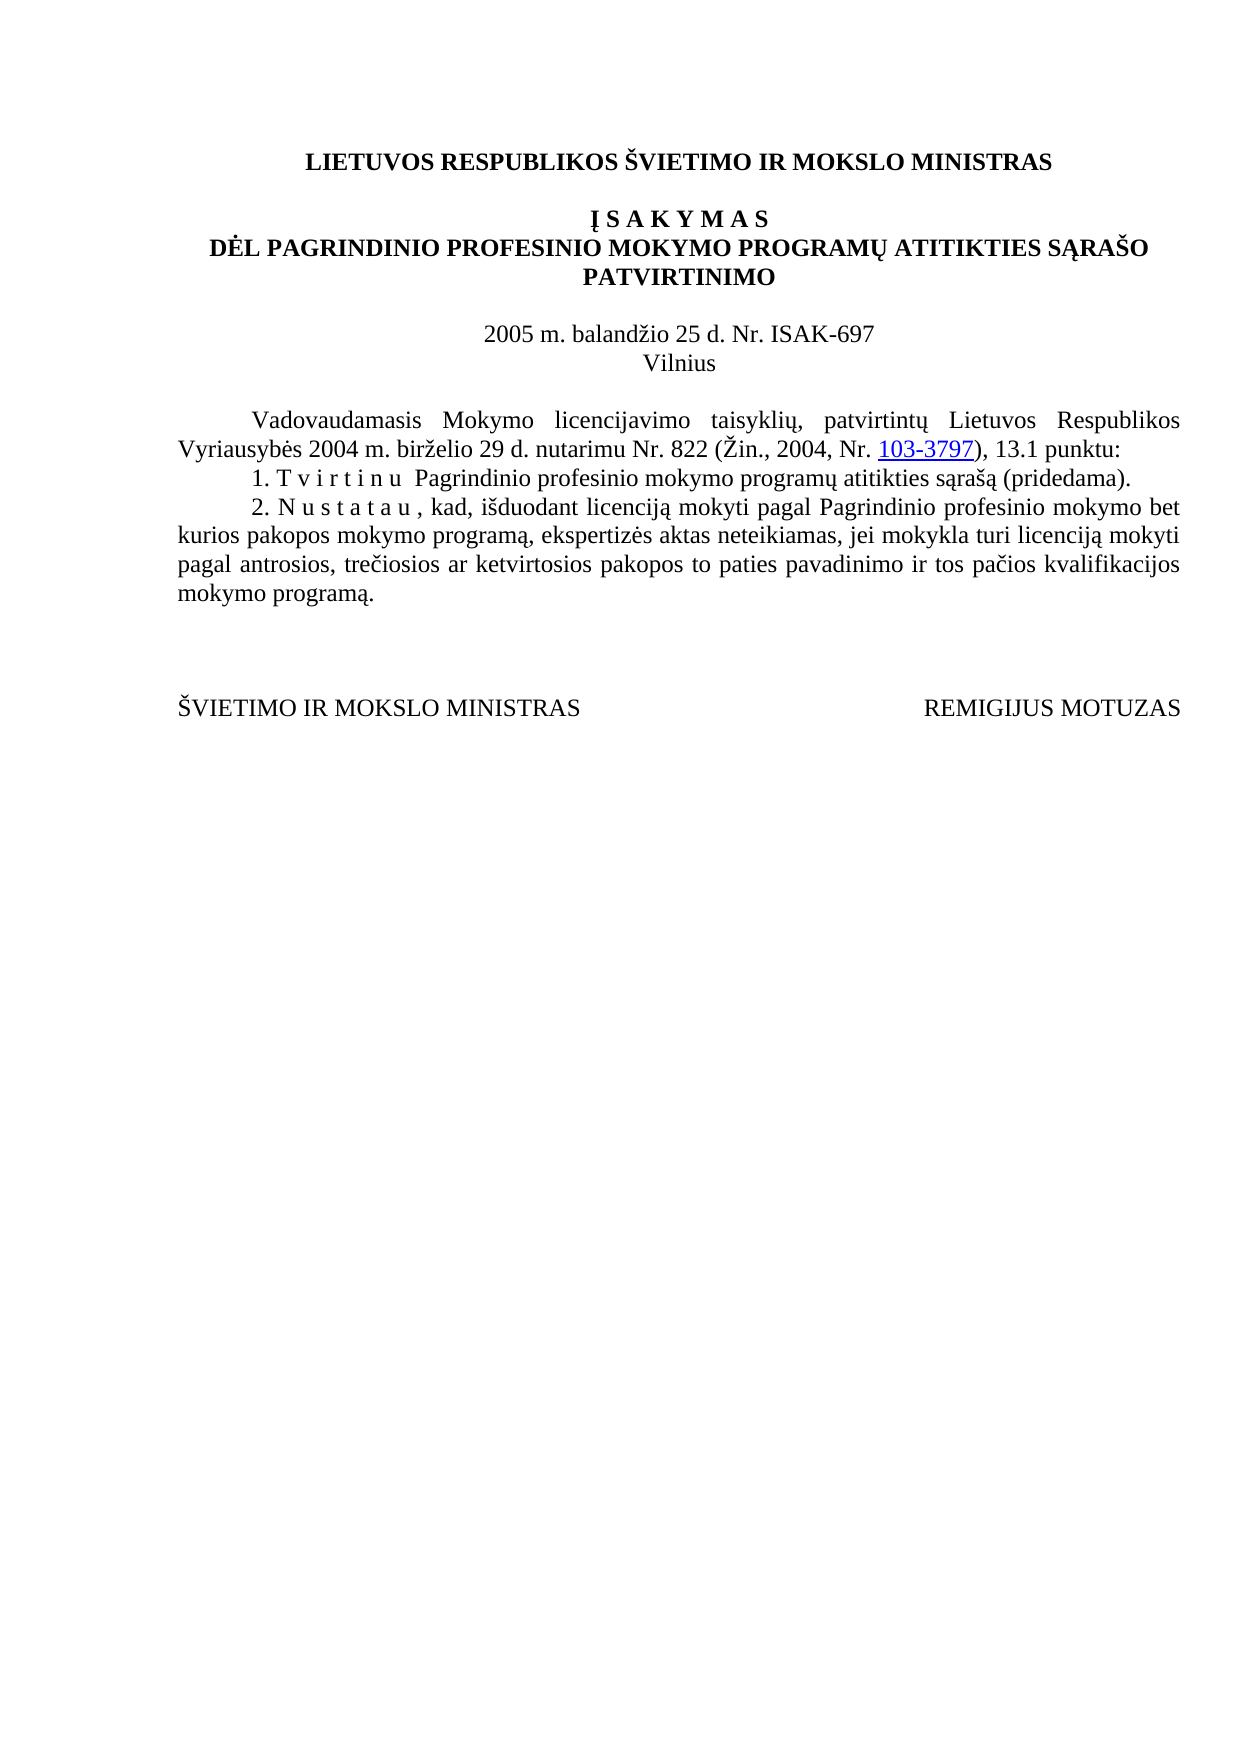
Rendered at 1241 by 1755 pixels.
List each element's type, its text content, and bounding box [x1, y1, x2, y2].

text LIETUVOS RESPUBLIKOS ŠVIETIMO IR MOKSLO MINISTRAS [177, 147, 1181, 176]
text 2. Nustatau, kad, išduodant licenciją mokyti pagal Pagrindinio profesinio mokymo bet kurios pakopos mokymo programą, ekspertizės aktas neteikiamas, jei mokykla turi licenciją mokyti pagal antrosios, trečiosios ar ketvirtosios pakopos to paties pavadinimo ir tos pačios kvalifikacijos mokymo programą. [177, 492, 1181, 607]
text Į S A K Y M A S [177, 204, 1181, 233]
text Vilnius [177, 348, 1181, 377]
text Vadovaudamasis Mokymo licencijavimo taisyklių, patvirtintų Lietuvos Respublikos Vyriausybės 2004 m. birželio 29 d. nutarimu Nr. 822 (Žin., 2004, Nr. 103-3797), 13.1 punktu: [177, 406, 1181, 463]
text DĖL PAGRINDINIO PROFESINIO MOKYMO PROGRAMŲ ATITIKTIES SĄRAŠO PATVIRTINIMO [177, 233, 1181, 291]
text ŠVIETIMO IR MOKSLO MINISTRAS REMIGIJUS MOTUZAS [177, 693, 1181, 722]
text 2005 m. balandžio 25 d. Nr. ISAK-697 [177, 319, 1181, 348]
text 1. Tvirtinu Pagrindinio profesinio mokymo programų atitikties sąrašą (pridedama). [177, 463, 1181, 492]
